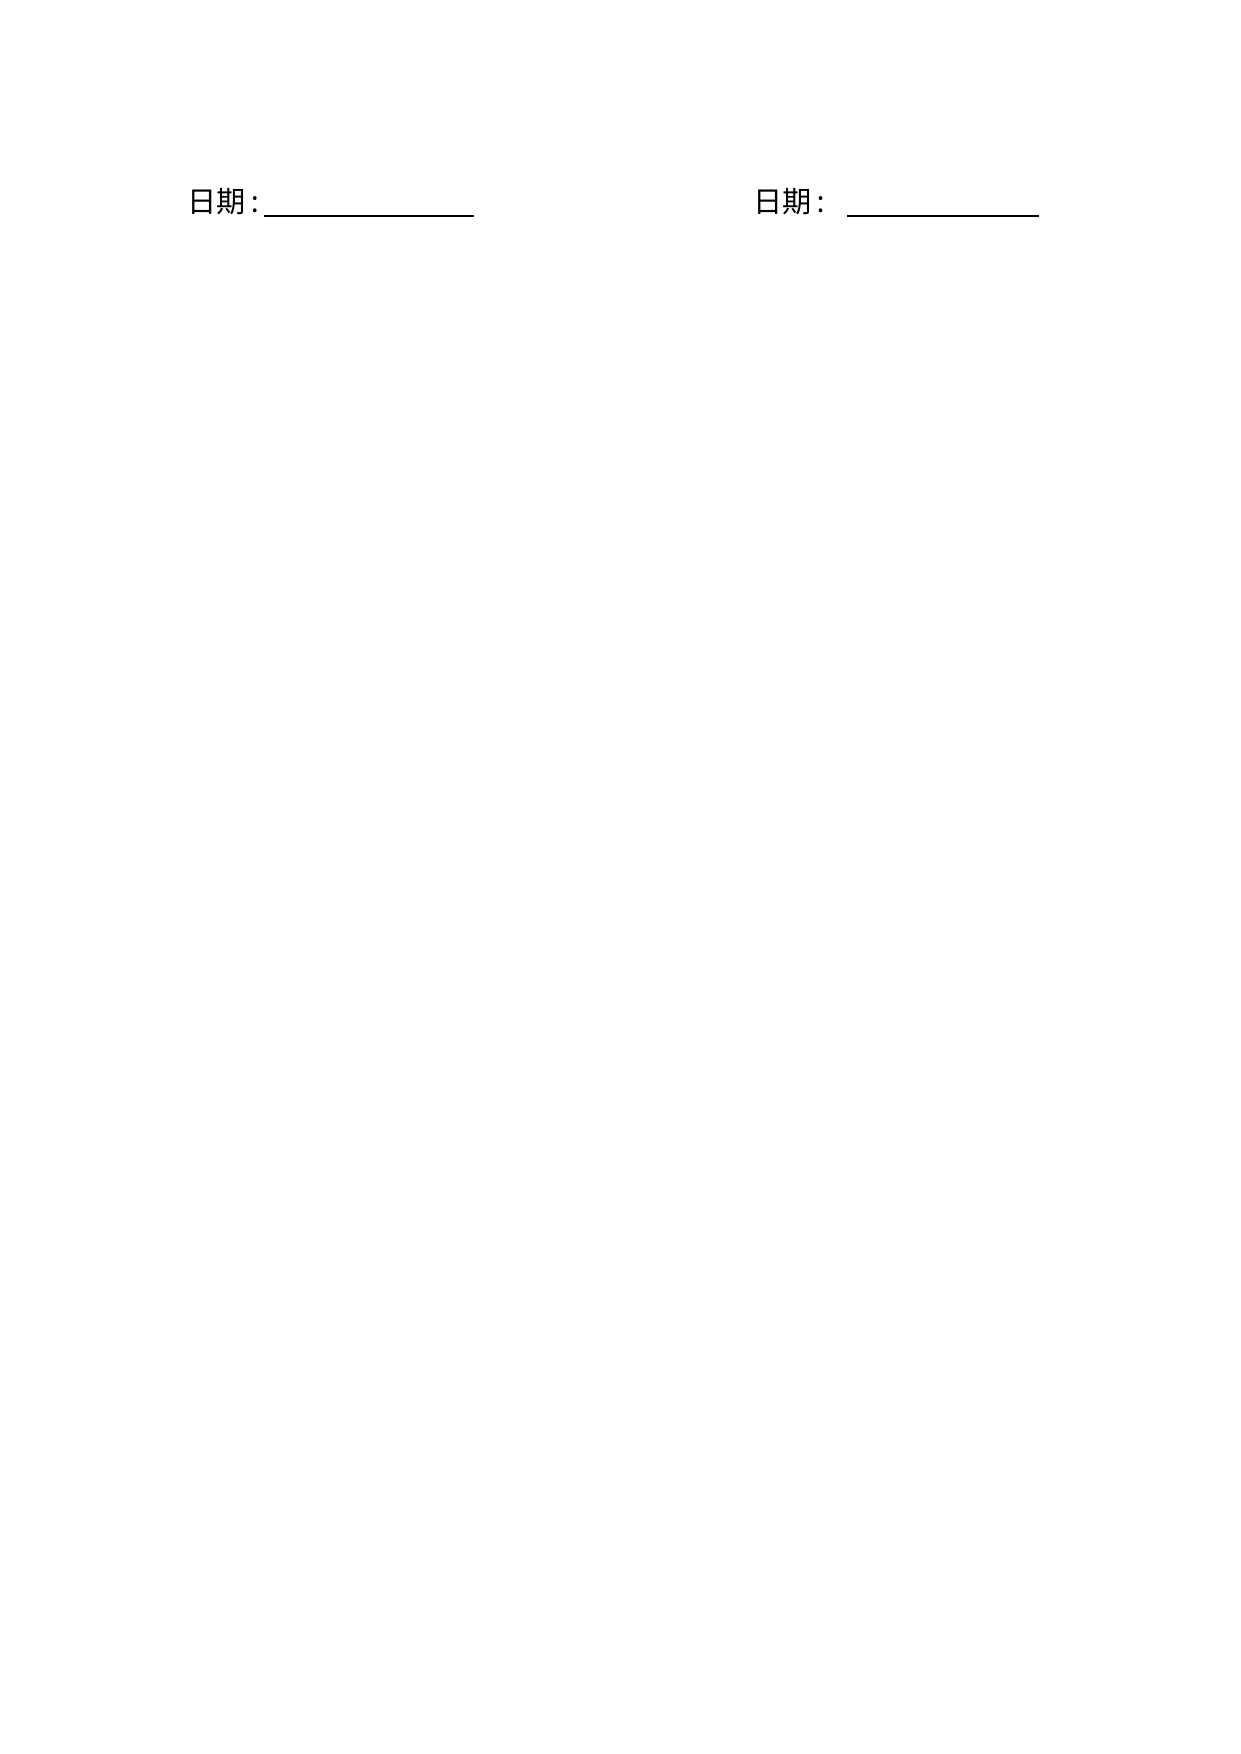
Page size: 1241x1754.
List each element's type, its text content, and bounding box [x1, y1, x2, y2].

text 日期: 日期: [187, 158, 1053, 221]
